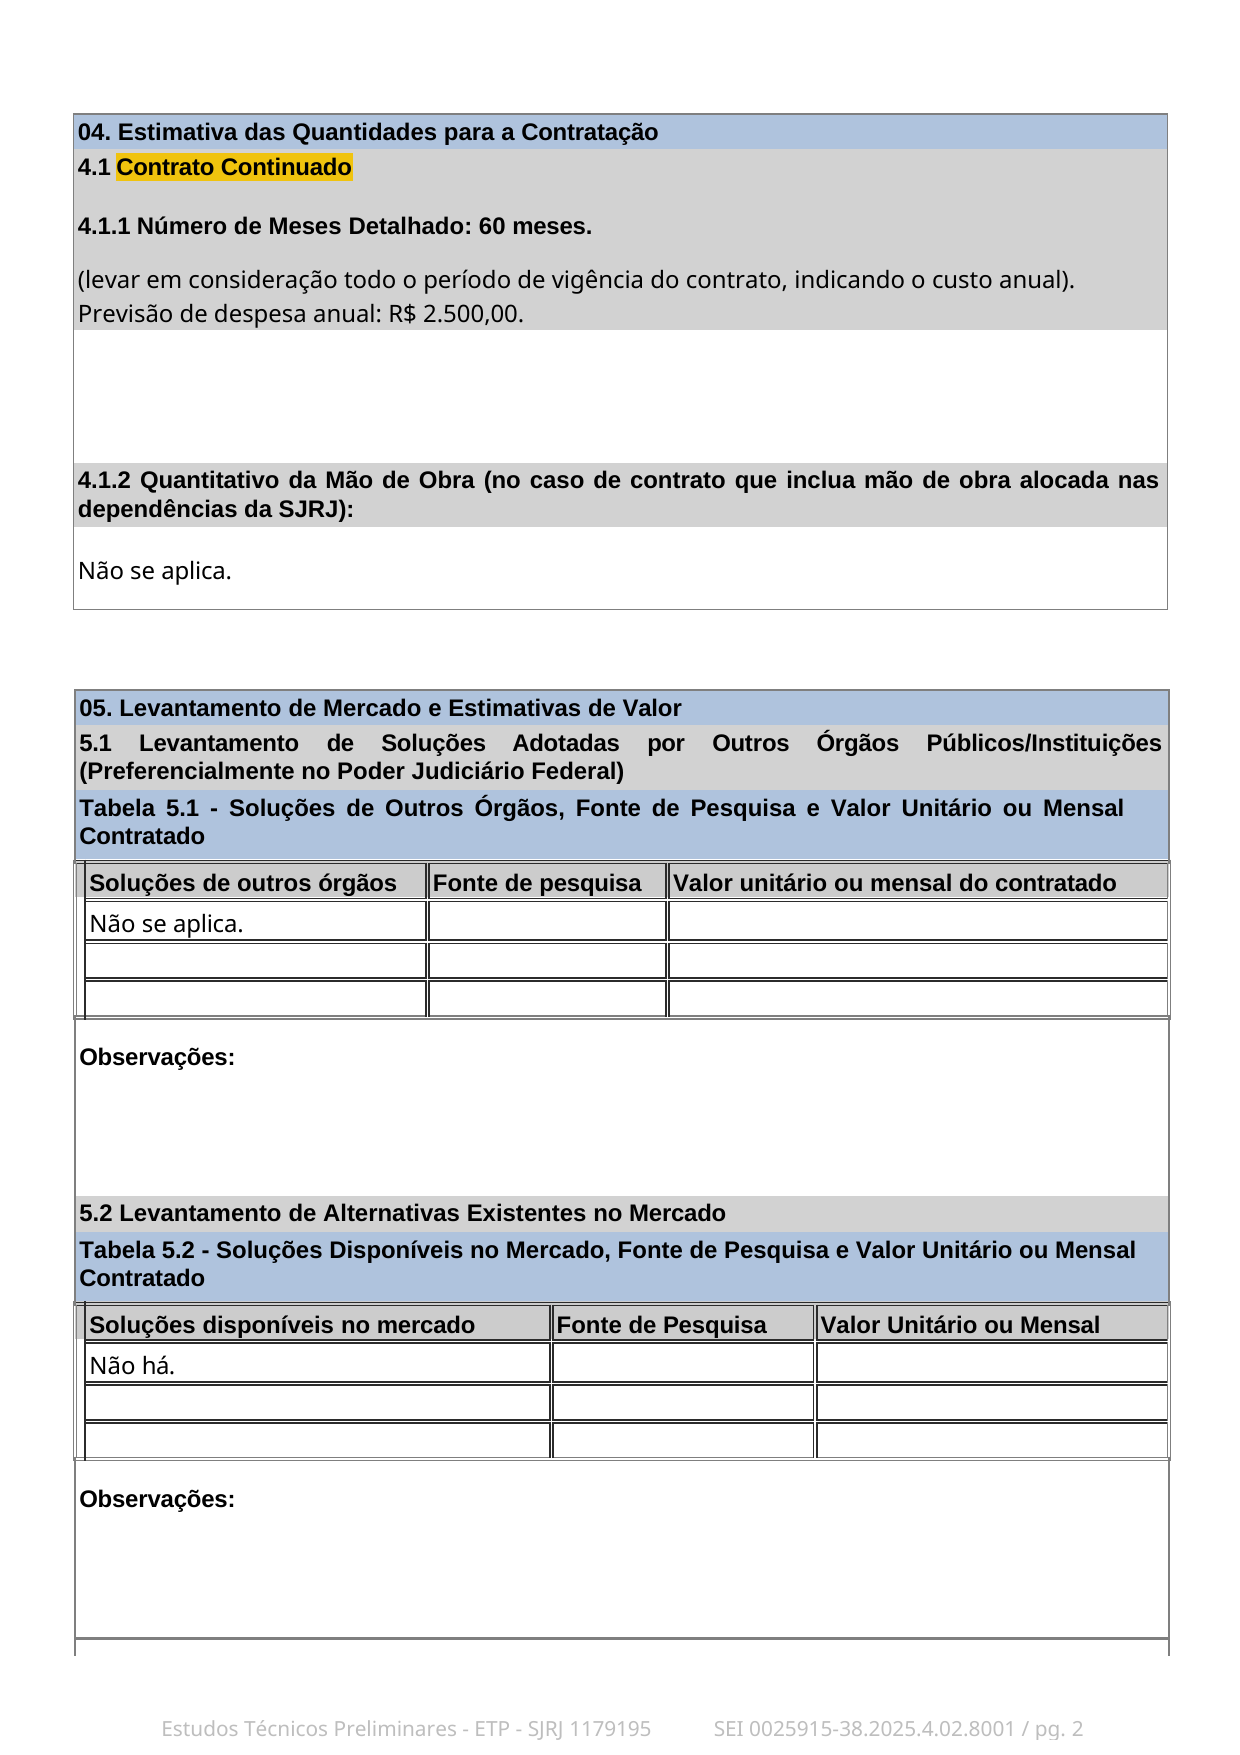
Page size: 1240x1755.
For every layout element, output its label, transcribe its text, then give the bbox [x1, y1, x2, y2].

table_cell [74, 330, 1167, 462]
table_cell [77, 898, 84, 939]
table_cell [86, 1424, 549, 1457]
table_header 04. Estimativa das Quantidades para a Contratação [74, 115, 1167, 149]
table_cell [77, 1419, 84, 1457]
table_cell Soluções de outros órgãos [86, 864, 425, 897]
table_cell [430, 944, 665, 977]
table_cell [77, 939, 84, 977]
table_header 05. Levantamento de Mercado e Estimativas de Valor [76, 691, 1168, 725]
table_cell [77, 1381, 84, 1419]
table_cell [554, 1386, 813, 1419]
table_cell Tabela 5.2 - Soluções Disponíveis no Mercado, Fonte de Pesquisa e Valor Unitário ou Mensal Contratado [76, 1232, 1168, 1301]
table_cell [818, 1344, 1167, 1381]
table_cell Valor unitário ou mensal do contratado [670, 864, 1167, 897]
table_cell [77, 1306, 84, 1339]
table_cell [77, 1339, 84, 1381]
table_cell Observações: [76, 1461, 1168, 1637]
table_cell [86, 944, 425, 977]
table_cell [818, 1424, 1167, 1457]
table_cell Contrato Continuado Número de Meses Detalhado: 60 meses. (levar em consideração todo o período de vigência do contrato, indicando o custo anual). Previsão de despesa anual: R$ 2.500,00. [74, 149, 1167, 330]
table_cell Não se aplica. [86, 902, 425, 939]
table_cell Observações: [76, 1020, 1168, 1196]
table_cell [554, 1344, 813, 1381]
table_cell Não se aplica. [74, 528, 1167, 608]
table_cell 5.1 Levantamento de Soluções Adotadas por Outros Órgãos Públicos/Instituições (Preferencialmente no Poder Judiciário Federal) [76, 725, 1168, 790]
table_cell [670, 944, 1167, 977]
table_cell Soluções disponíveis no mercado [86, 1306, 549, 1339]
table_cell [818, 1386, 1167, 1419]
table_cell Valor Unitário ou Mensal [818, 1306, 1167, 1339]
table_cell Fonte de Pesquisa [554, 1306, 813, 1339]
table_cell [554, 1424, 813, 1457]
table_cell 5.2 Levantamento de Alternativas Existentes no Mercado [76, 1196, 1168, 1232]
table_cell [86, 982, 425, 1015]
table_cell [670, 982, 1167, 1015]
table_cell Fonte de pesquisa [430, 864, 665, 897]
table_cell [430, 982, 665, 1015]
table_cell [77, 864, 84, 897]
table_cell [430, 902, 665, 939]
table_cell [86, 1386, 549, 1419]
table_cell [76, 1640, 1168, 1656]
table_cell [77, 977, 84, 1015]
table_cell Não há. [86, 1344, 549, 1381]
table_cell 4.1.2 Quantitativo da Mão de Obra (no caso de contrato que inclua mão de obra alocada nas dependências da SJRJ): [74, 463, 1167, 527]
table_cell [670, 902, 1167, 939]
table_cell Tabela 5.1 - Soluções de Outros Órgãos, Fonte de Pesquisa e Valor Unitário ou Mensal Contratado [76, 790, 1168, 859]
